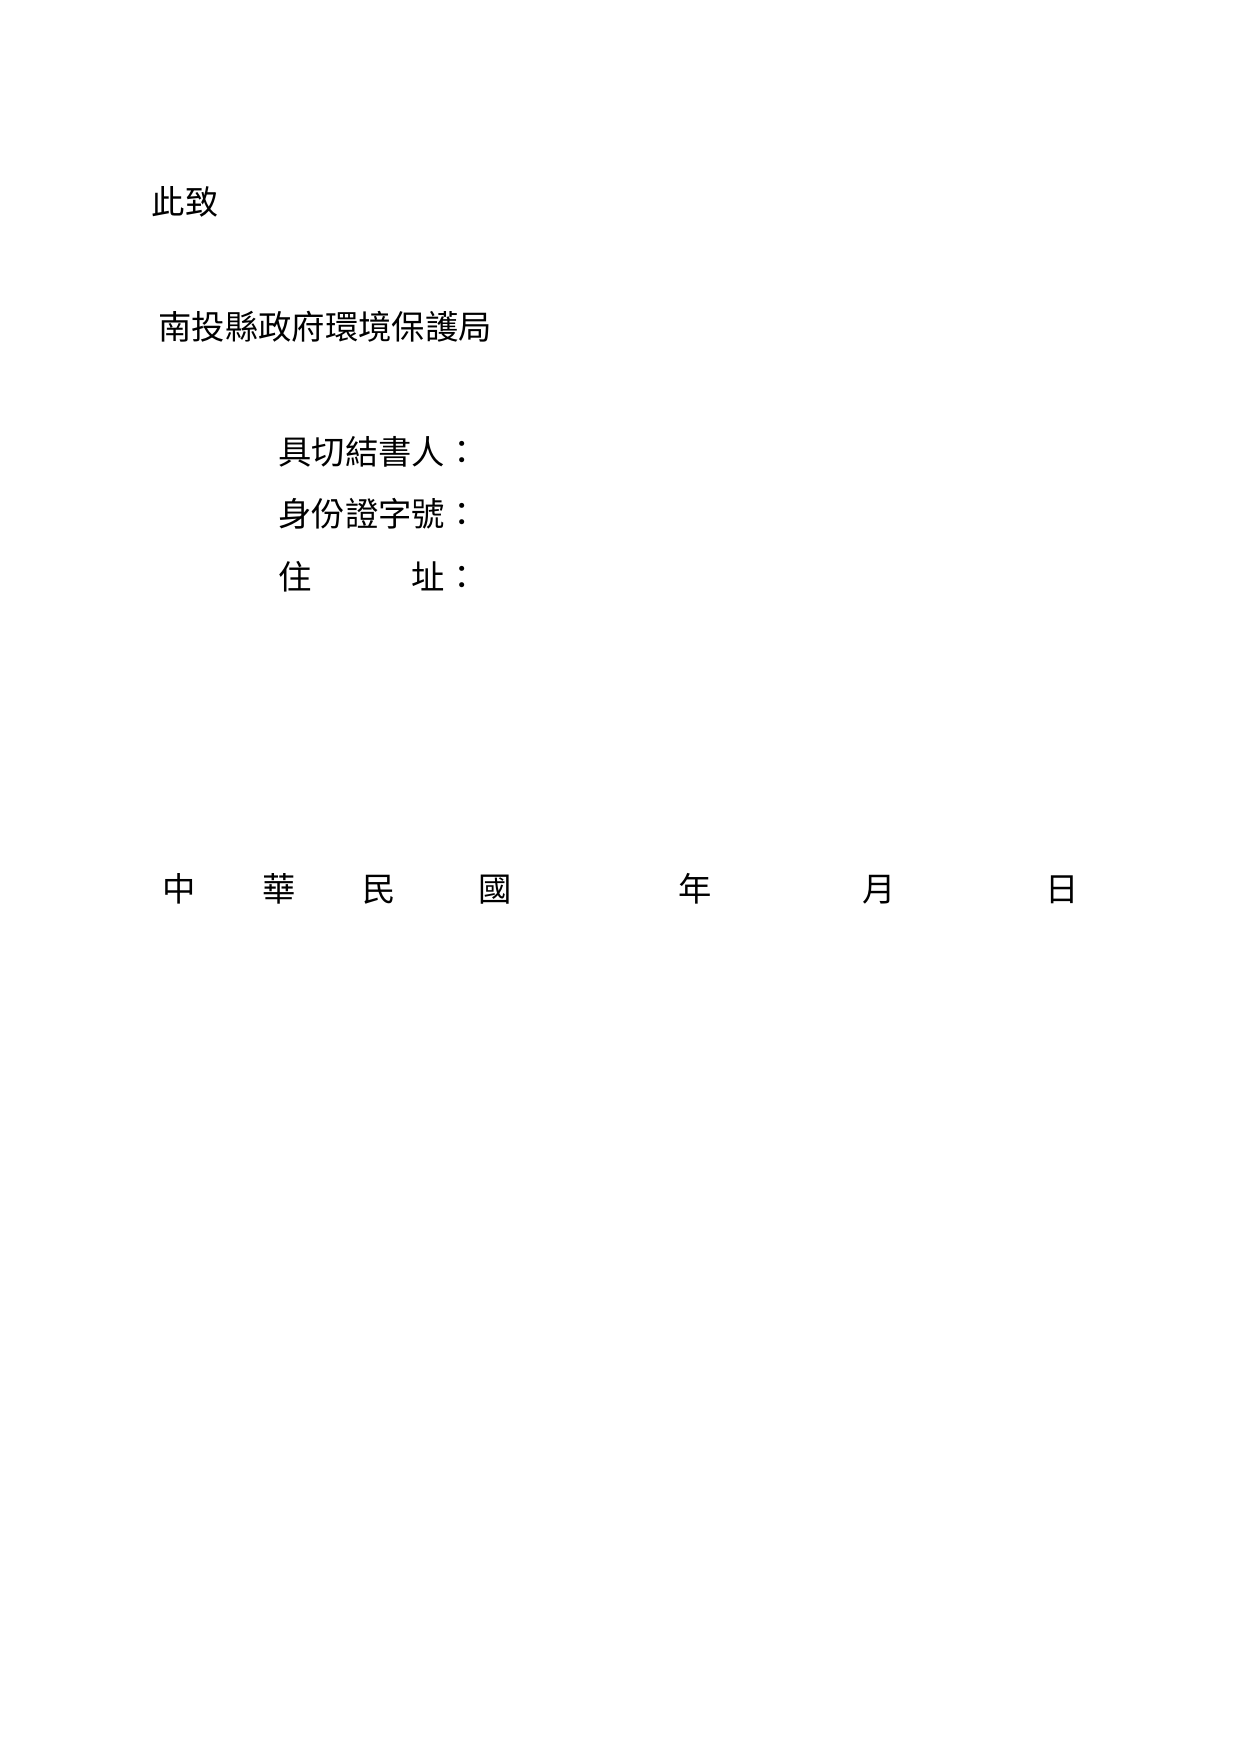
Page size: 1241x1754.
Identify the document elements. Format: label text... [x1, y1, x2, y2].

text 南投縣政府環境保護局 [118, 283, 1122, 346]
text 具切結書人： [118, 408, 1122, 471]
text 身份證字號： [118, 471, 1122, 533]
text 中 華 民 國 年 月 日 [118, 846, 1122, 908]
text 住 址： [118, 533, 1122, 596]
text 此致 [118, 158, 1122, 221]
